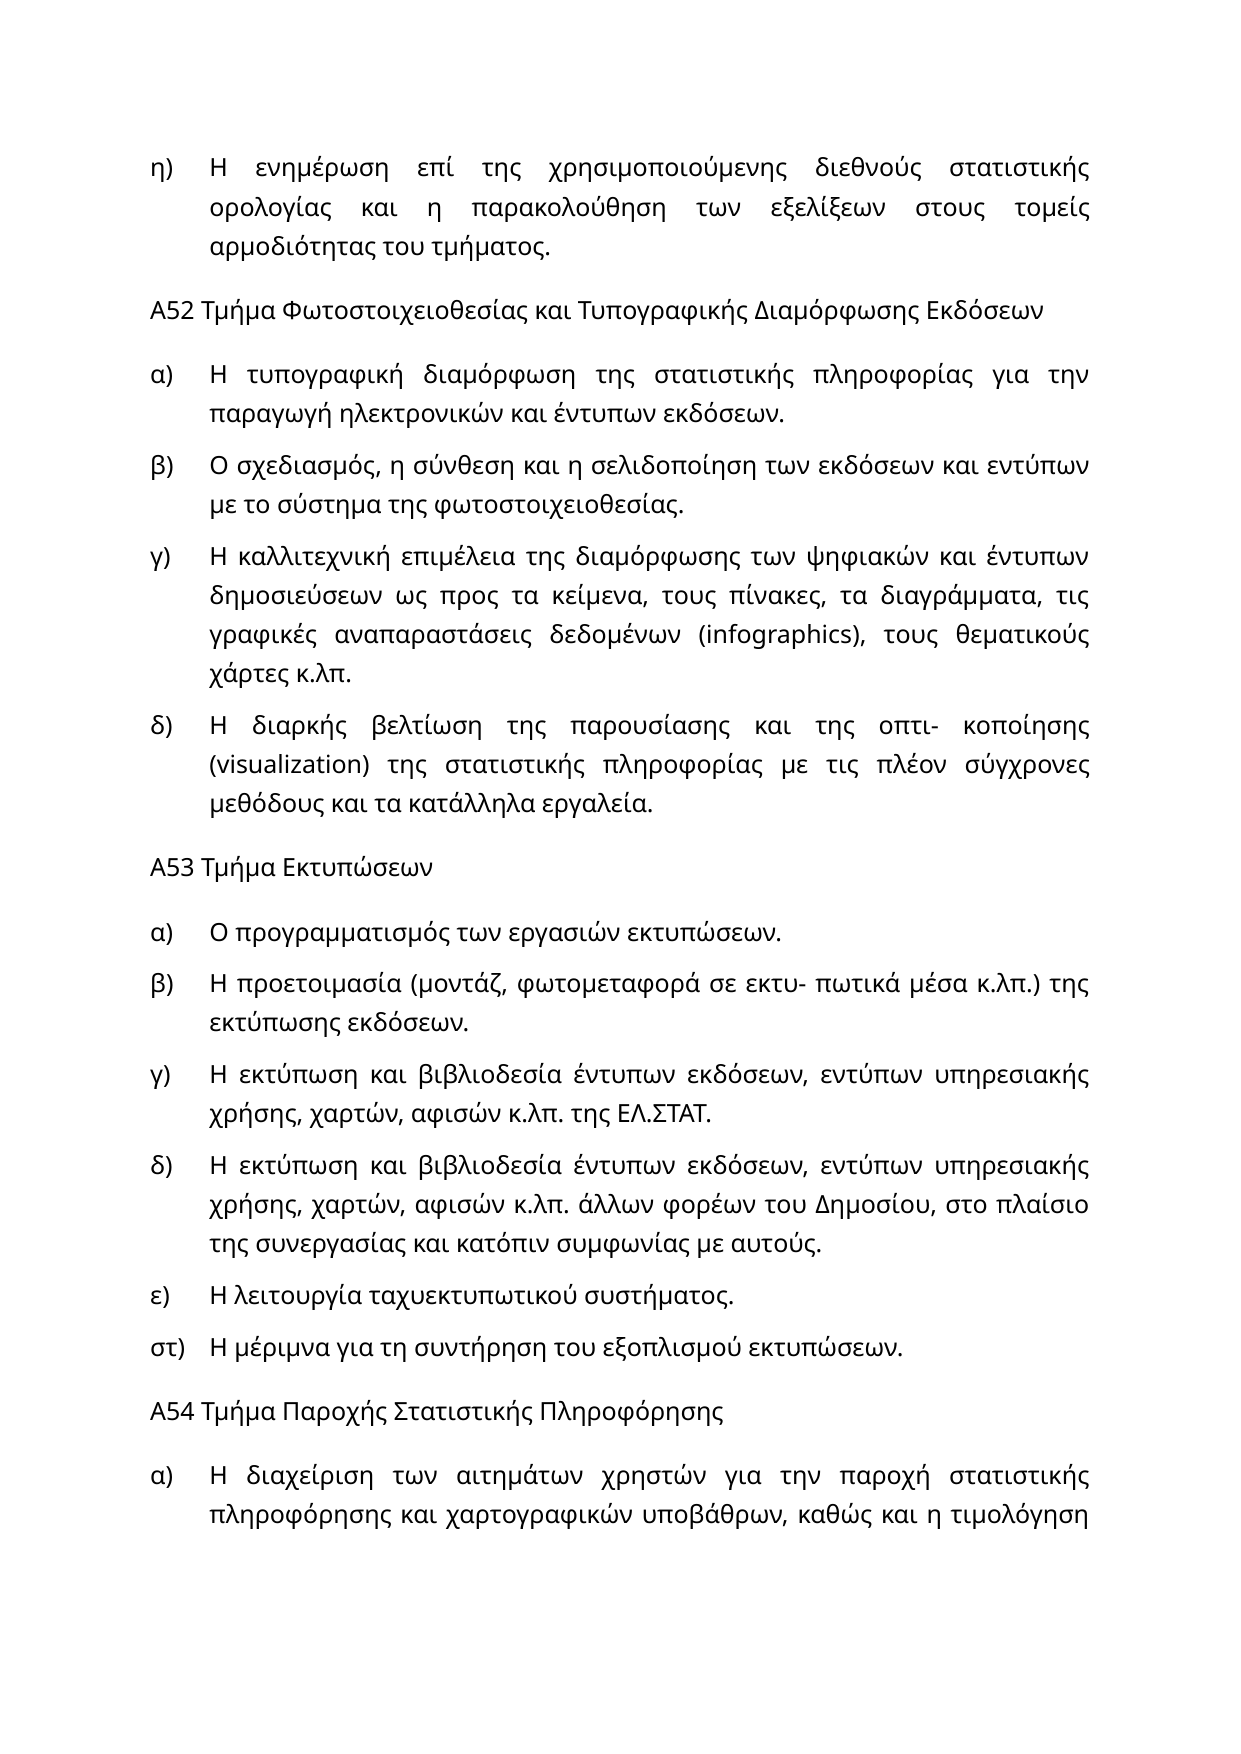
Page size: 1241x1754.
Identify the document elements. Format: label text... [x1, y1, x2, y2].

list η) Η ενημέρωση επί της χρησιμοποιούμενης διεθνούς στατιστικής ορολογίας και η παρακολούθηση των εξελίξεων στους τομείς αρμοδιότητας του τμήματος. [150, 150, 1090, 262]
text Α53 Τμήμα Εκτυπώσεων [150, 850, 1090, 884]
list δ) Η εκτύπωση και βιβλιοδεσία έντυπων εκδόσεων, εντύπων υπηρεσιακής χρήσης, χαρτών, αφισών κ.λπ. άλλων φορέων του Δημοσίου, στο πλαίσιο της συνεργασίας και κατόπιν συμφωνίας με αυτούς. [150, 1147, 1090, 1260]
list β) Ο σχεδιασμός, η σύνθεση και η σελιδοποίηση των εκδόσεων και εντύπων με το σύστημα της φωτοστοιχειοθεσίας. [150, 447, 1090, 521]
list γ) Η καλλιτεχνική επιμέλεια της διαμόρφωσης των ψηφιακών και έντυπων δημοσιεύσεων ως προς τα κείμενα, τους πίνακες, τα διαγράμματα, τις γραφικές αναπαραστάσεις δεδομένων (infographics), τους θεματικούς χάρτες κ.λπ. [150, 538, 1090, 690]
list α) Ο προγραμματισμός των εργασιών εκτυπώσεων. [150, 914, 1090, 948]
list στ) Η μέριμνα για τη συντήρηση του εξοπλισμού εκτυπώσεων. [150, 1329, 1090, 1363]
list β) Η προετοιμασία (μοντάζ, φωτομεταφορά σε εκτυ- πωτικά μέσα κ.λπ.) της εκτύπωσης εκδόσεων. [150, 966, 1090, 1039]
list α) Η τυπογραφική διαμόρφωση της στατιστικής πληροφορίας για την παραγωγή ηλεκτρονικών και έντυπων εκδόσεων. [150, 357, 1090, 430]
list ε) Η λειτουργία ταχυεκτυπωτικού συστήματος. [150, 1277, 1090, 1312]
list α) Η διαχείριση των αιτημάτων χρηστών για την παροχή στατιστικής πληροφόρησης και χαρτογραφικών υποβάθρων, καθώς και η τιμολόγηση [150, 1457, 1090, 1531]
text Α54 Τμήμα Παροχής Στατιστικής Πληροφόρησης [150, 1393, 1090, 1427]
list γ) Η εκτύπωση και βιβλιοδεσία έντυπων εκδόσεων, εντύπων υπηρεσιακής χρήσης, χαρτών, αφισών κ.λπ. της ΕΛ.ΣΤΑΤ. [150, 1057, 1090, 1130]
list δ) Η διαρκής βελτίωση της παρουσίασης και της οπτι- κοποίησης (visualization) της στατιστικής πληροφορίας με τις πλέον σύγχρονες μεθόδους και τα κατάλληλα εργαλεία. [150, 707, 1090, 820]
text Α52 Τμήμα Φωτοστοιχειοθεσίας και Τυπογραφικής Διαμόρφωσης Εκδόσεων [150, 292, 1090, 327]
